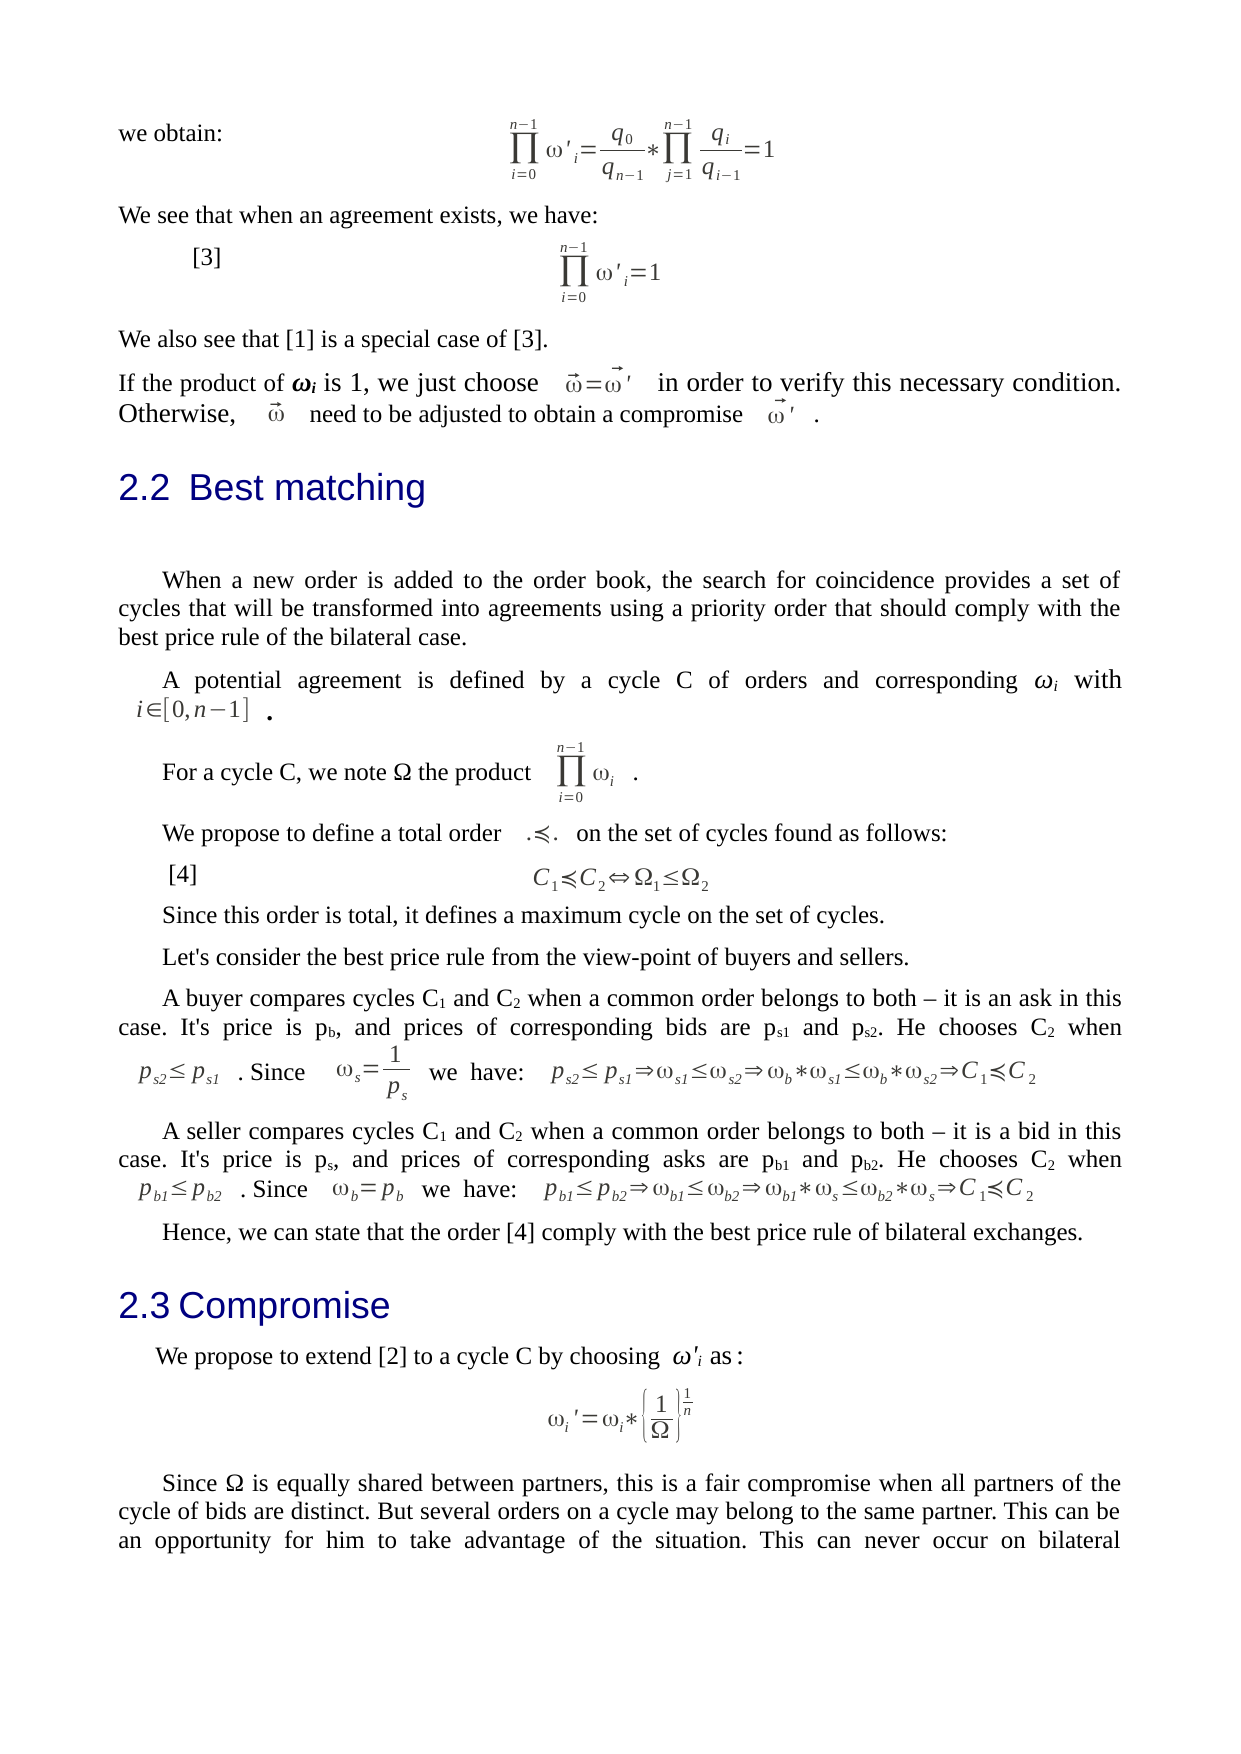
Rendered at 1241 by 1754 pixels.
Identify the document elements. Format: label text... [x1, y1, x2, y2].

text We propose to extend [2] to a cycle C by choosing ω'i as : [118, 1339, 1122, 1370]
text Hence, we can state that the order [4] comply with the best price rule of bilateral exchanges. [118, 1217, 1122, 1246]
text [3] [118, 242, 1122, 271]
text [4] [118, 859, 1122, 888]
subtitle Compromise [118, 1283, 1122, 1327]
text Since Ω is equally shared between partners, this is a fair compromise when all partners of the cycle of bids are distinct. But several orders on a cycle may belong to the same partner. This can be an opportunity for him to take advantage of the situation. This can never occur on bilateral [118, 1468, 1122, 1554]
text If the product of ωi is 1, we just choose in order to verify this necessary condition. Otherwise, need to be adjusted to obtain a compromise . [118, 366, 1122, 428]
text A seller compares cycles C1 and C2 when a common order belongs to both – it is a bid in this case. It's price is ps, and prices of corresponding asks are pb1 and pb2. He chooses C2 when . Since we have: [118, 1116, 1122, 1205]
text We see that when an agreement exists, we have: [118, 201, 1122, 229]
text We propose to define a total order on the set of cycles found as follows: [118, 818, 1122, 847]
text Let's consider the best price rule from the view-point of buyers and sellers. [118, 942, 1122, 971]
text A buyer compares cycles C1 and C2 when a common order belongs to both – it is an ask in this case. It's price is pb, and prices of corresponding bids are ps1 and ps2. He chooses C2 when . Since we have: [118, 983, 1122, 1103]
text Since this order is total, it defines a maximum cycle on the set of cycles. [118, 901, 1122, 929]
text For a cycle C, we note Ω the product . [118, 738, 1122, 806]
text we obtain: [118, 118, 1122, 147]
text We also see that [1] is a special case of [3]. [118, 324, 1122, 353]
subtitle Best matching [118, 465, 1122, 508]
text When a new order is added to the order book, the search for coincidence provides a set of cycles that will be transformed into agreements using a priority order that should comply with the best price rule of the bilateral case. [118, 565, 1122, 651]
text A potential agreement is defined by a cycle C of orders and corresponding ωi with . [118, 663, 1122, 726]
